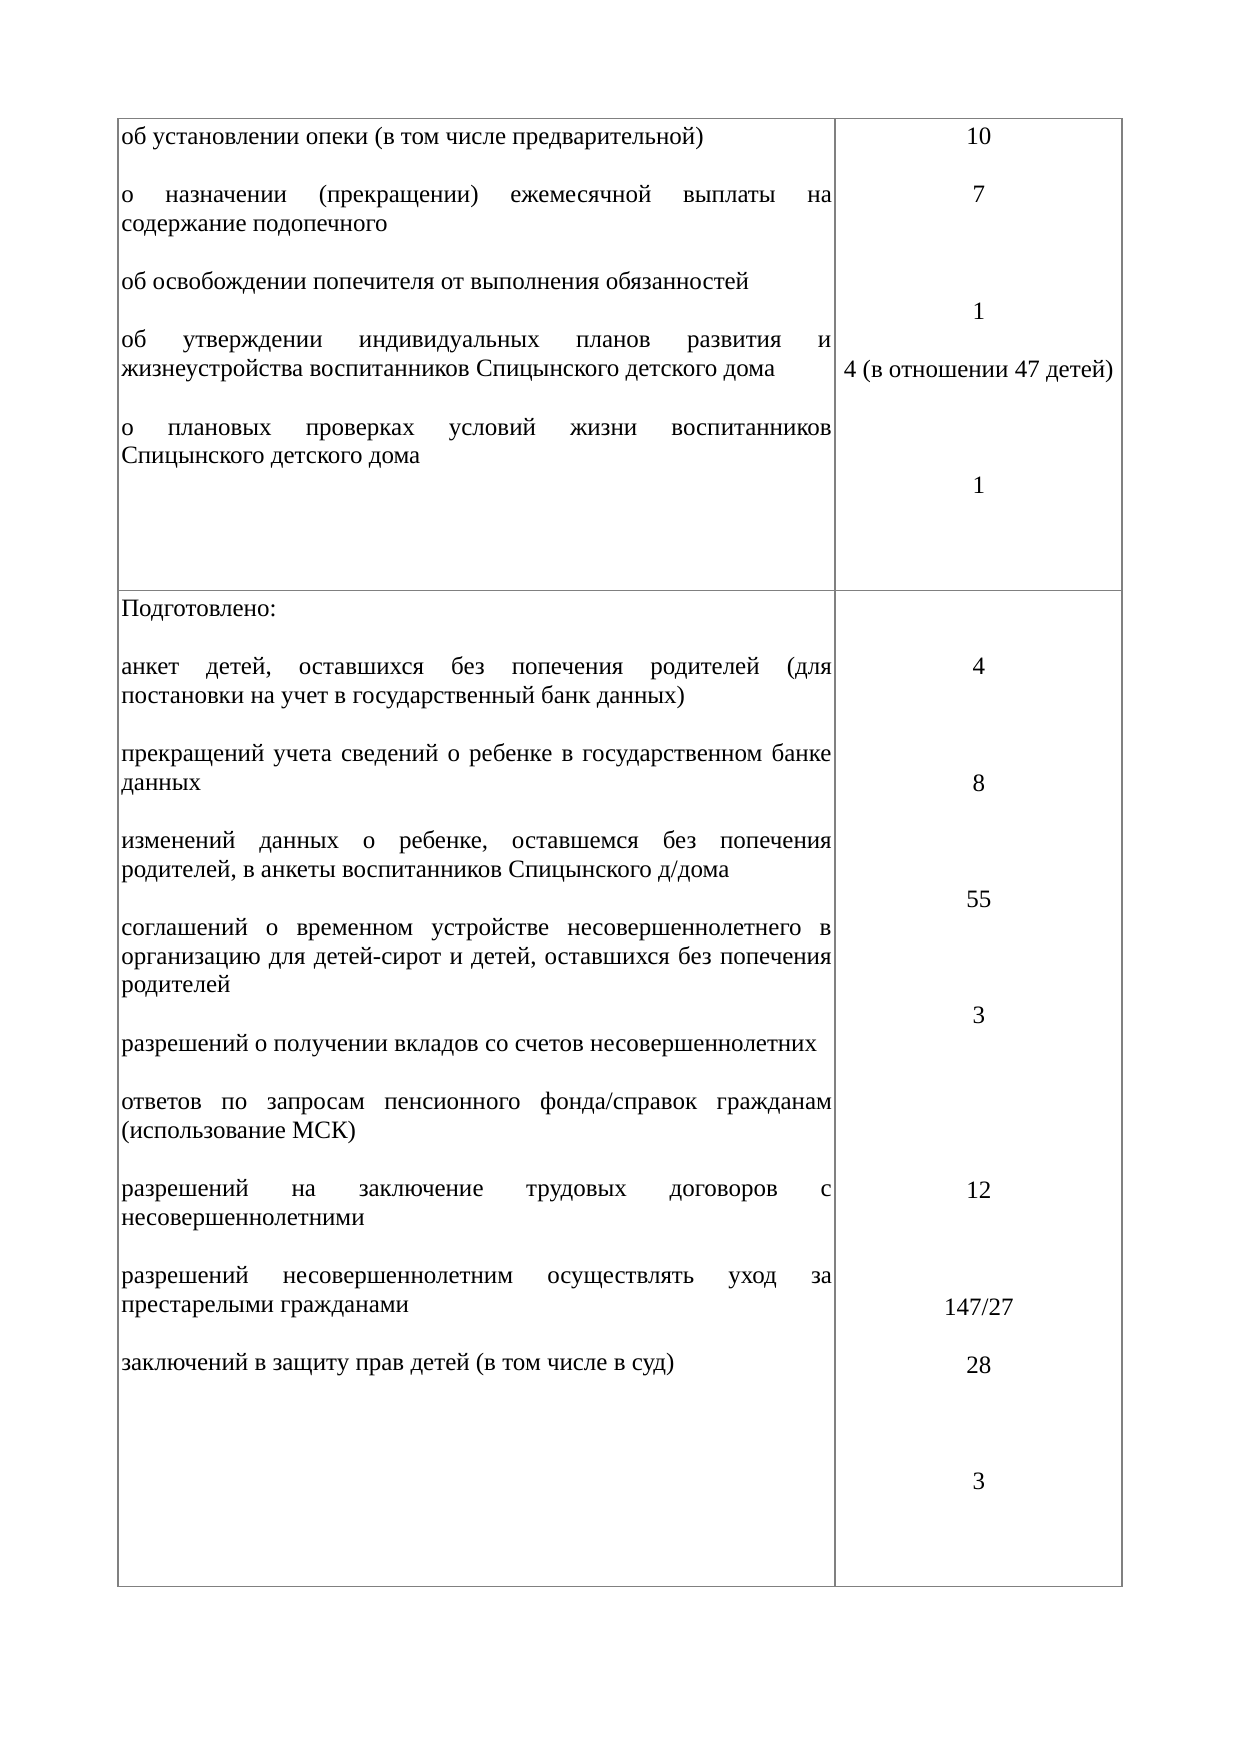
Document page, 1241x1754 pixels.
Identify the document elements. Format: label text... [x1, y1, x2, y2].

table_cell Подготовлено: анкет детей, оставшихся без попечения родителей (для постановки на учет в государственный банк данных) прекращений учета сведений о ребенке в государственном банке данных изменений данных о ребенке, оставшемся без попечения родителей, в анкеты воспитанников Спицынского д/дома соглашений о временном устройстве несовершеннолетнего в организацию для детей-сирот и детей, оставшихся без попечения родителей разрешений о получении вкладов со счетов несовершеннолетних ответов по запросам пенсионного фонда/справок гражданам (использование МСК) разрешений на заключение трудовых договоров с несовершеннолетними разрешений несовершеннолетним осуществлять уход за престарелыми гражданами заключений в защиту прав детей (в том числе в суд) [119, 591, 834, 1586]
table_cell 10 7 1 4 (в отношении 47 детей) 1 [836, 119, 1121, 590]
table_cell 4 8 55 3 12 147/27 28 3 [836, 591, 1121, 1586]
table_cell об установлении опеки (в том числе предварительной) о назначении (прекращении) ежемесячной выплаты на содержание подопечного об освобождении попечителя от выполнения обязанностей об утверждении индивидуальных планов развития и жизнеустройства воспитанников Спицынского детского дома о плановых проверках условий жизни воспитанников Спицынского детского дома [119, 119, 834, 590]
